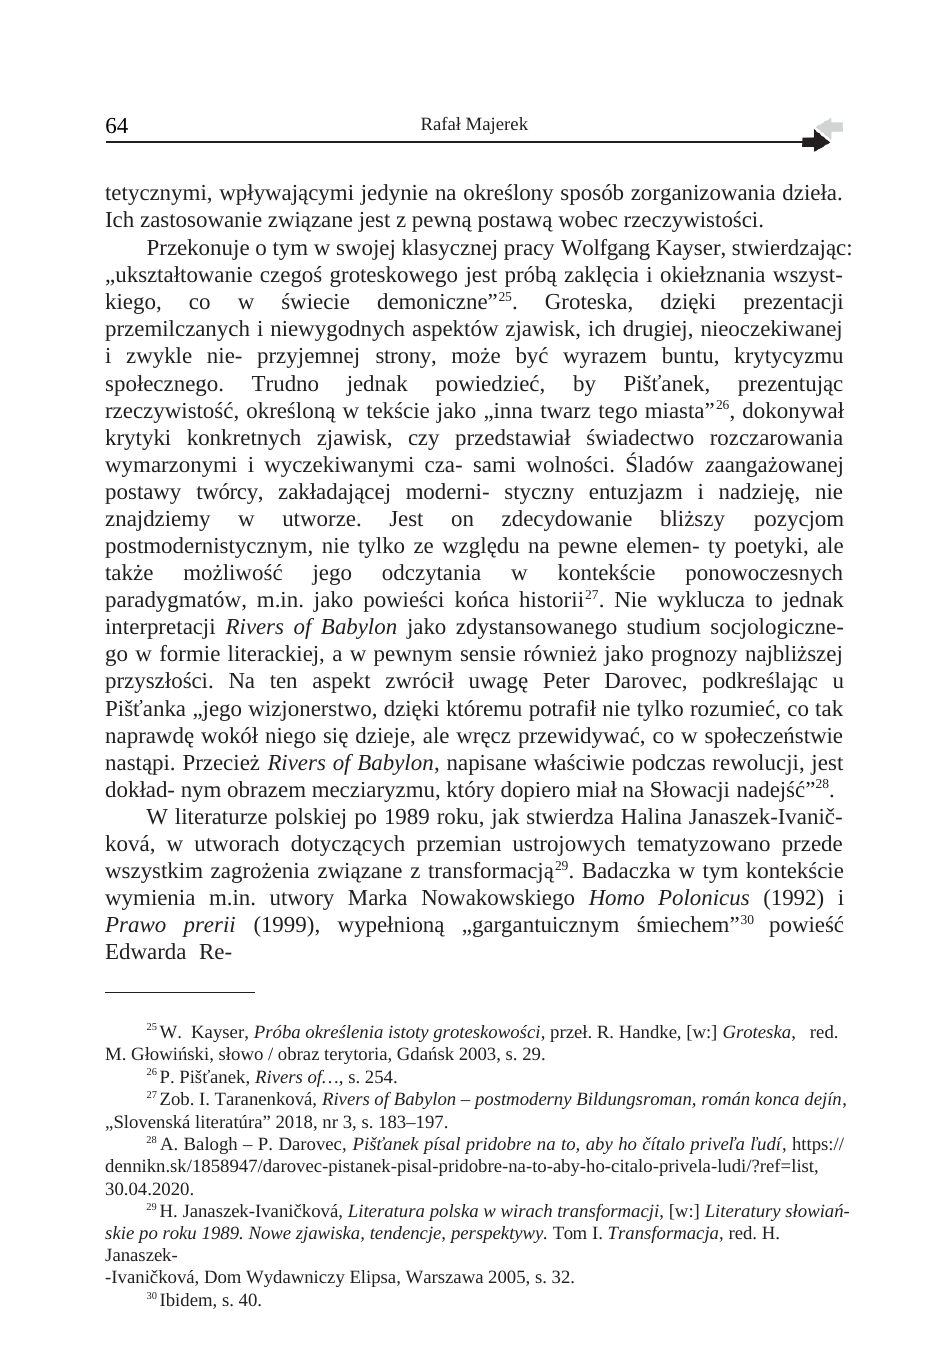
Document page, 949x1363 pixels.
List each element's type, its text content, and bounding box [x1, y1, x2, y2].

text 29 H. Janaszek-Ivaničková, Literatura polska w wirach transformacji, [w:] Literatury słowiań- skie po roku 1989. Nowe zjawiska, tendencje, perspektywy. Tom I. Transformacja, red. H. Janaszek- [105, 1200, 855, 1266]
text 26 P. Pišťanek, Rivers of…, s. 254. [146, 1066, 855, 1087]
text M. Głowiński, słowo / obraz terytoria, Gdańsk 2003, s. 29. [105, 1043, 855, 1064]
text „Slovenská literatúra” 2018, nr 3, s. 183–197. [105, 1111, 855, 1132]
text W literaturze polskiej po 1989 roku, jak stwierdza Halina Janaszek-Ivanič- ková, w utworach dotyczących przemian ustrojowych tematyzowano przede wszystkim zagrożenia związane z transformacją29. Badaczka w tym kontekście wymienia m.in. utwory Marka Nowakowskiego Homo Polonicus (1992) i Prawo prerii (1999), wypełnioną „gargantuicznym śmiechem”30 powieść Edwarda Re- [105, 803, 844, 965]
text -Ivaničková, Dom Wydawniczy Elipsa, Warszawa 2005, s. 32. [105, 1266, 855, 1288]
text 30 Ibidem, s. 40. [146, 1289, 855, 1310]
text 28 A. Balogh – P. Darovec, Pišťanek písal pridobre na to, aby ho čítalo priveľa ľudí, https:// dennikn.sk/1858947/darovec-pistanek-pisal-pridobre-na-to-aby-ho-citalo-privela-ludi/?ref=list, 30.04.2020. [105, 1133, 844, 1199]
text tetycznymi, wpływającymi jedynie na określony sposób zorganizowania dzieła. Ich zastosowanie związane jest z pewną postawą wobec rzeczywistości. [105, 179, 844, 233]
text 25 W. Kayser, Próba określenia istoty groteskowości, przeł. R. Handke, [w:] Groteska, red. [146, 1021, 855, 1042]
text 27 Zob. I. Taranenková, Rivers of Babylon – postmoderny Bildungsroman, román konca dejín, [146, 1088, 855, 1109]
text Przekonuje o tym w swojej klasycznej pracy Wolfgang Kayser, stwierdzając: [146, 234, 855, 260]
picture [802, 117, 843, 152]
text „ukształtowanie czegoś groteskowego jest próbą zaklęcia i okiełznania wszyst- kiego, co w świecie demoniczne”25. Groteska, dzięki prezentacji przemilczanych i niewygodnych aspektów zjawisk, ich drugiej, nieoczekiwanej i zwykle nie- przyjemnej strony, może być wyrazem buntu, krytycyzmu społecznego. Trudno jednak powiedzieć, by Pišťanek, prezentując rzeczywistość, określoną w tekście jako „inna twarz tego miasta”26, dokonywał krytyki konkretnych zjawisk, czy przedstawiał świadectwo rozczarowania wymarzonymi i wyczekiwanymi cza- sami wolności. Śladów zaangażowanej postawy twórcy, zakładającej moderni- styczny entuzjazm i nadzieję, nie znajdziemy w utworze. Jest on zdecydowanie bliższy pozycjom postmodernistycznym, nie tylko ze względu na pewne elemen- ty poetyki, ale także możliwość jego odczytania w kontekście ponowoczesnych paradygmatów, m.in. jako powieści końca historii27. Nie wyklucza to jednak interpretacji Rivers of Babylon jako zdystansowanego studium socjologiczne- go w formie literackiej, a w pewnym sensie również jako prognozy najbliższej przyszłości. Na ten aspekt zwrócił uwagę Peter Darovec, podkreślając u Pišťanka „jego wizjonerstwo, dzięki któremu potrafił nie tylko rozumieć, co tak naprawdę wokół niego się dzieje, ale wręcz przewidywać, co w społeczeństwie nastąpi. Przecież Rivers of Babylon, napisane właściwie podczas rewolucji, jest dokład- nym obrazem mecziaryzmu, który dopiero miał na Słowacji nadejść”28. [105, 261, 844, 802]
